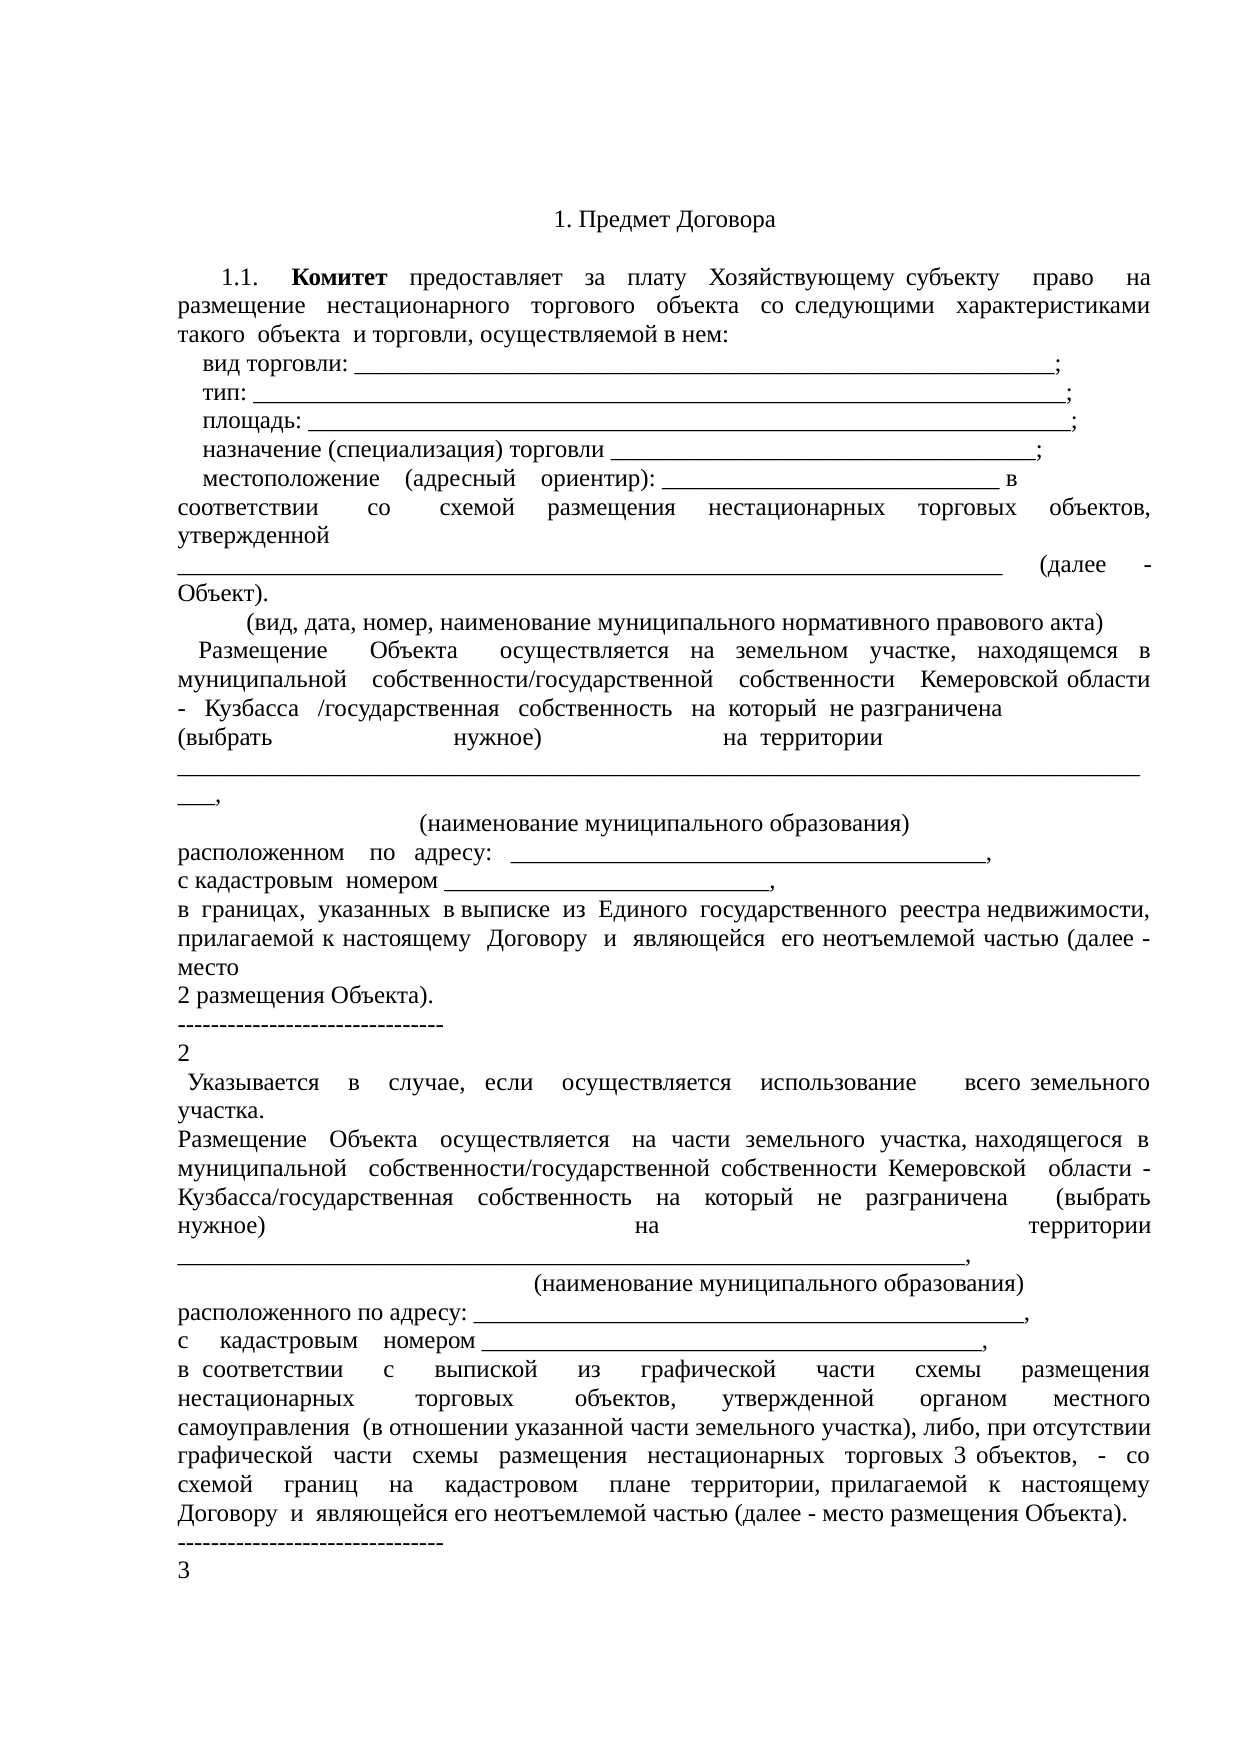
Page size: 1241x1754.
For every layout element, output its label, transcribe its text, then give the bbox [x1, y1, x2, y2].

text Указывается в случае, если осуществляется использование всего земельного участка. [177, 1067, 1152, 1124]
text местоположение (адресный ориентир): ___________________________ в [177, 463, 1152, 492]
text (выбрать нужное) на территории [177, 722, 1152, 751]
text в соответствии с выпиской из графической части схемы размещения нестационарных торговых объектов, утвержденной органом местного самоуправления (в отношении указанной части земельного участка), либо, при отсутствии графической части схемы размещения нестационарных торговых 3 объектов, - со схемой границ на кадастровом плане территории, прилагаемой к настоящему Договору и являющейся его неотъемлемой частью (далее - место размещения Объекта). [177, 1354, 1152, 1527]
text Размещение Объекта осуществляется на части земельного участка, находящегося в муниципальной собственности/государственной собственности Кемеровской области - Кузбасса/государственная собственность на который не разграничена (выбрать нужное) на территории _______________________________________________________________, [177, 1124, 1152, 1268]
text 1. Предмет Договора [177, 204, 1152, 233]
text (вид, дата, номер, наименование муниципального нормативного правового акта) [177, 607, 1152, 636]
text расположенного по адресу: ____________________________________________, [177, 1297, 1152, 1326]
text 2 [177, 1038, 1152, 1067]
text Размещение Объекта осуществляется на земельном участке, находящемся в муниципальной собственности/государственной собственности Кемеровской области - Кузбасса /государственная собственность на который не разграничена [177, 636, 1152, 722]
text -------------------------------- [177, 1009, 1152, 1038]
text с кадастровым номером __________________________, [177, 866, 1152, 894]
text 3 [177, 1556, 1152, 1584]
text 2 размещения Объекта). [177, 981, 1152, 1009]
text тип: _________________________________________________________________; [177, 377, 1152, 406]
text назначение (специализация) торговли __________________________________; [177, 434, 1152, 463]
text расположенном по адресу: ______________________________________, [177, 837, 1152, 866]
text соответствии со схемой размещения нестационарных торговых объектов, утвержденной [177, 492, 1152, 549]
text (наименование муниципального образования) [177, 808, 1152, 837]
text (наименование муниципального образования) [177, 1268, 1152, 1297]
text вид торговли: ________________________________________________________; [177, 348, 1152, 377]
text с кадастровым номером ________________________________________, [177, 1326, 1152, 1354]
text -------------------------------- [177, 1527, 1152, 1556]
text ________________________________________________________________________________, [177, 751, 1152, 808]
text площадь: _____________________________________________________________; [177, 406, 1152, 434]
text 1.1. Комитет предоставляет за плату Хозяйствующему субъекту право на размещение нестационарного торгового объекта со следующими характеристиками такого объекта и торговли, осуществляемой в нем: [177, 262, 1152, 348]
text в границах, указанных в выписке из Единого государственного реестра недвижимости, прилагаемой к настоящему Договору и являющейся его неотъемлемой частью (далее - место [177, 894, 1152, 981]
text __________________________________________________________________ (далее - Объект). [177, 549, 1152, 607]
